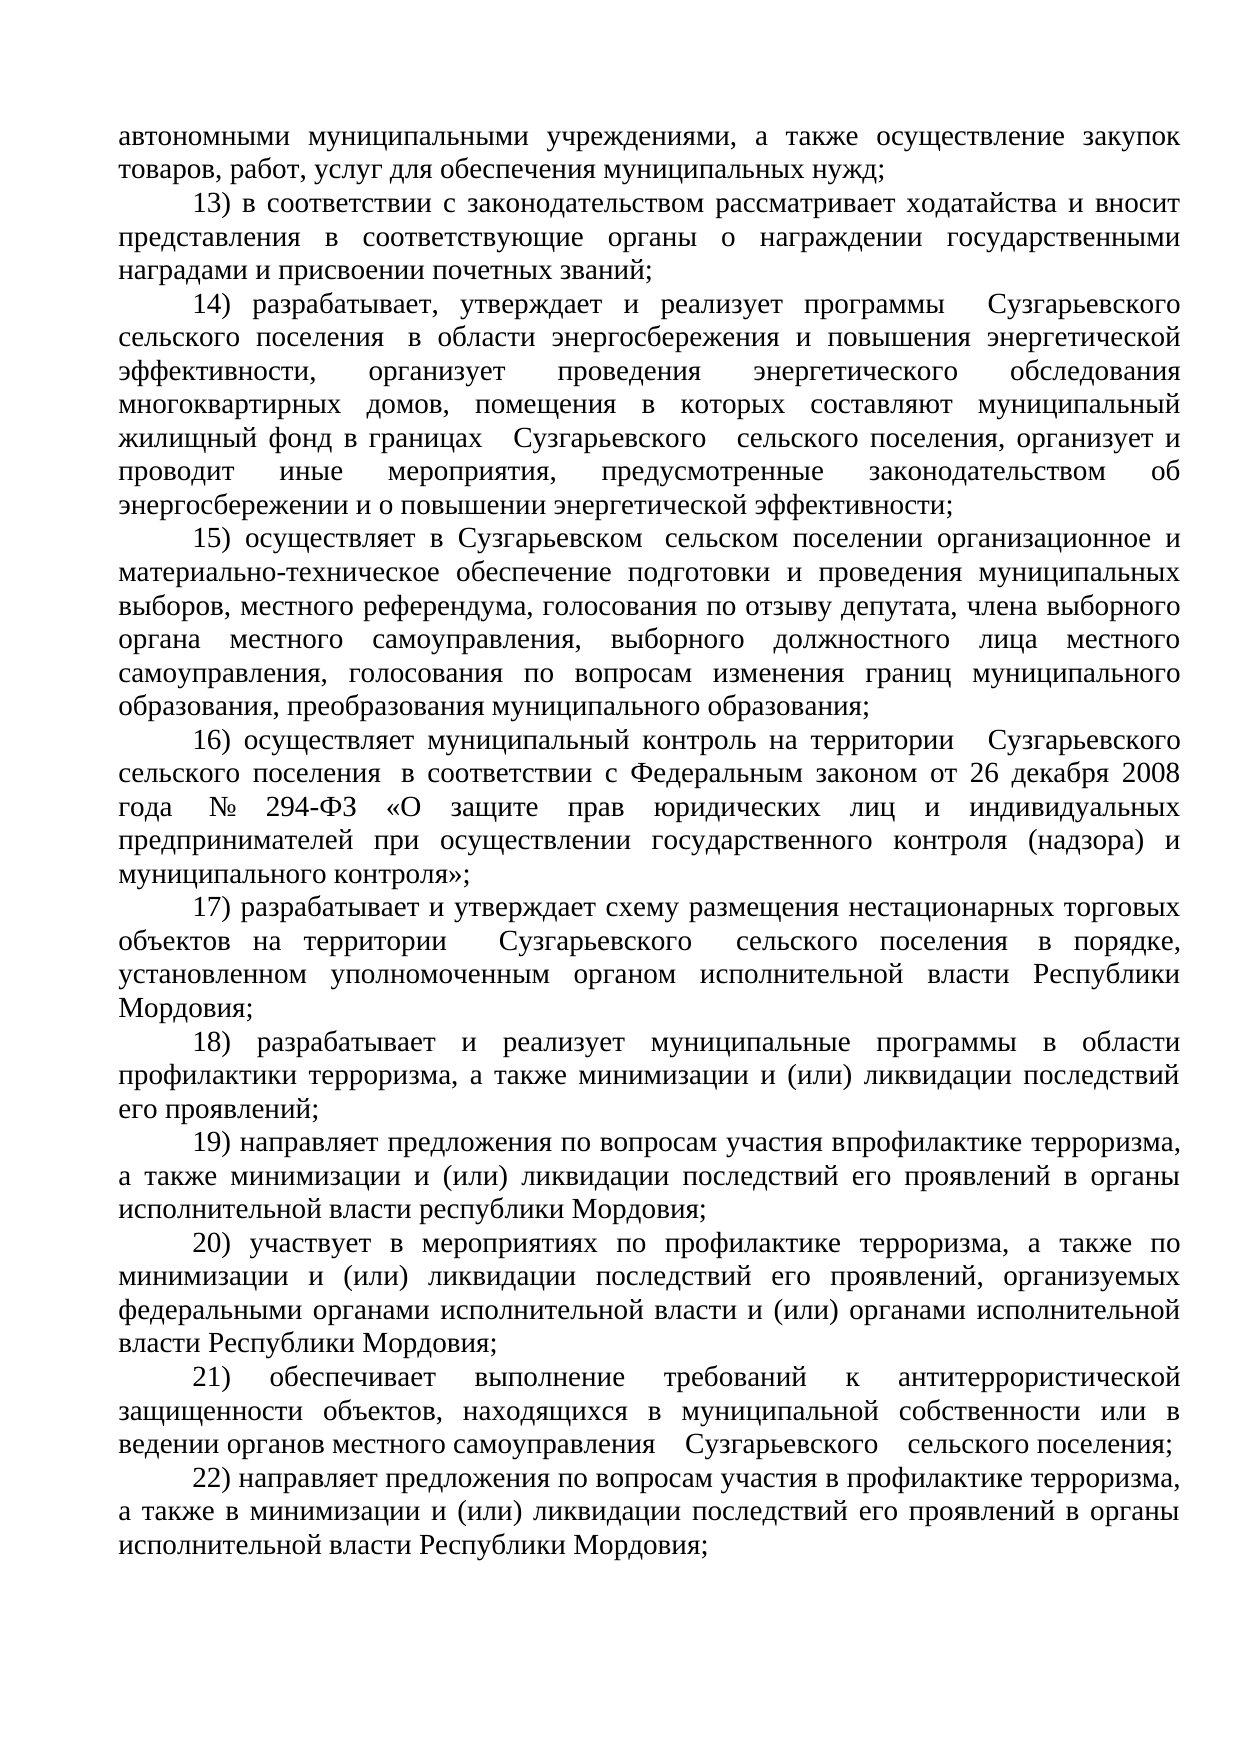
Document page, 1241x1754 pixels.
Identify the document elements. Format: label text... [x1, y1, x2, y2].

text 18) разрабатывает и реализует муниципальные программы в области профилактики терроризма, а также минимизации и (или) ликвидации последствий его проявлений; [118, 1024, 1181, 1124]
text 19) направляет предложения по вопросам участия впрофилактике терроризма, а также минимизации и (или) ликвидации последствий его проявлений в органы исполнительной власти республики Мордовия; [118, 1124, 1181, 1225]
text 22) направляет предложения по вопросам участия в профилактике терроризма, а также в минимизации и (или) ликвидации последствий его проявлений в органы исполнительной власти Республики Мордовия; [118, 1460, 1181, 1560]
text 21) обеспечивает выполнение требований к антитеррористической защищенности объектов, находящихся в муниципальной собственности или в ведении органов местного самоуправления Сузгарьевского сельского поселения; [118, 1359, 1181, 1460]
text 15) осуществляет в Сузгарьевском сельском поселении организационное и материально-техническое обеспечение подготовки и проведения муниципальных выборов, местного референдума, голосования по отзыву депутата, члена выборного органа местного самоуправления, выборного должностного лица местного самоуправления, голосования по вопросам изменения границ муниципального образования, преобразования муниципального образования; [118, 521, 1181, 722]
text 20) участвует в мероприятиях по профилактике терроризма, а также по минимизации и (или) ликвидации последствий его проявлений, организуемых федеральными органами исполнительной власти и (или) органами исполнительной власти Республики Мордовия; [118, 1225, 1181, 1359]
text автономными муниципальными учреждениями, а также осуществление закупок товаров, работ, услуг для обеспечения муниципальных нужд; [118, 118, 1181, 185]
text 16) осуществляет муниципальный контроль на территории Сузгарьевского сельского поселения в соответствии с Федеральным законом от 26 декабря 2008 года № 294-ФЗ «О защите прав юридических лиц и индивидуальных предпринимателей при осуществлении государственного контроля (надзора) и муниципального контроля»; [118, 722, 1181, 889]
text 14) разрабатывает, утверждает и реализует программы Сузгарьевского сельского поселения в области энергосбережения и повышения энергетической эффективности, организует проведения энергетического обследования многоквартирных домов, помещения в которых составляют муниципальный жилищный фонд в границах Сузгарьевского сельского поселения, организует и проводит иные мероприятия, предусмотренные законодательством об энергосбережении и о повышении энергетической эффективности; [118, 286, 1181, 521]
text 13) в соответствии с законодательством рассматривает ходатайства и вносит представления в соответствующие органы о награждении государственными наградами и присвоении почетных званий; [118, 185, 1181, 286]
text 17) разрабатывает и утверждает схему размещения нестационарных торговых объектов на территории Сузгарьевского сельского поселения в порядке, установленном уполномоченным органом исполнительной власти Республики Мордовия; [118, 889, 1181, 1024]
